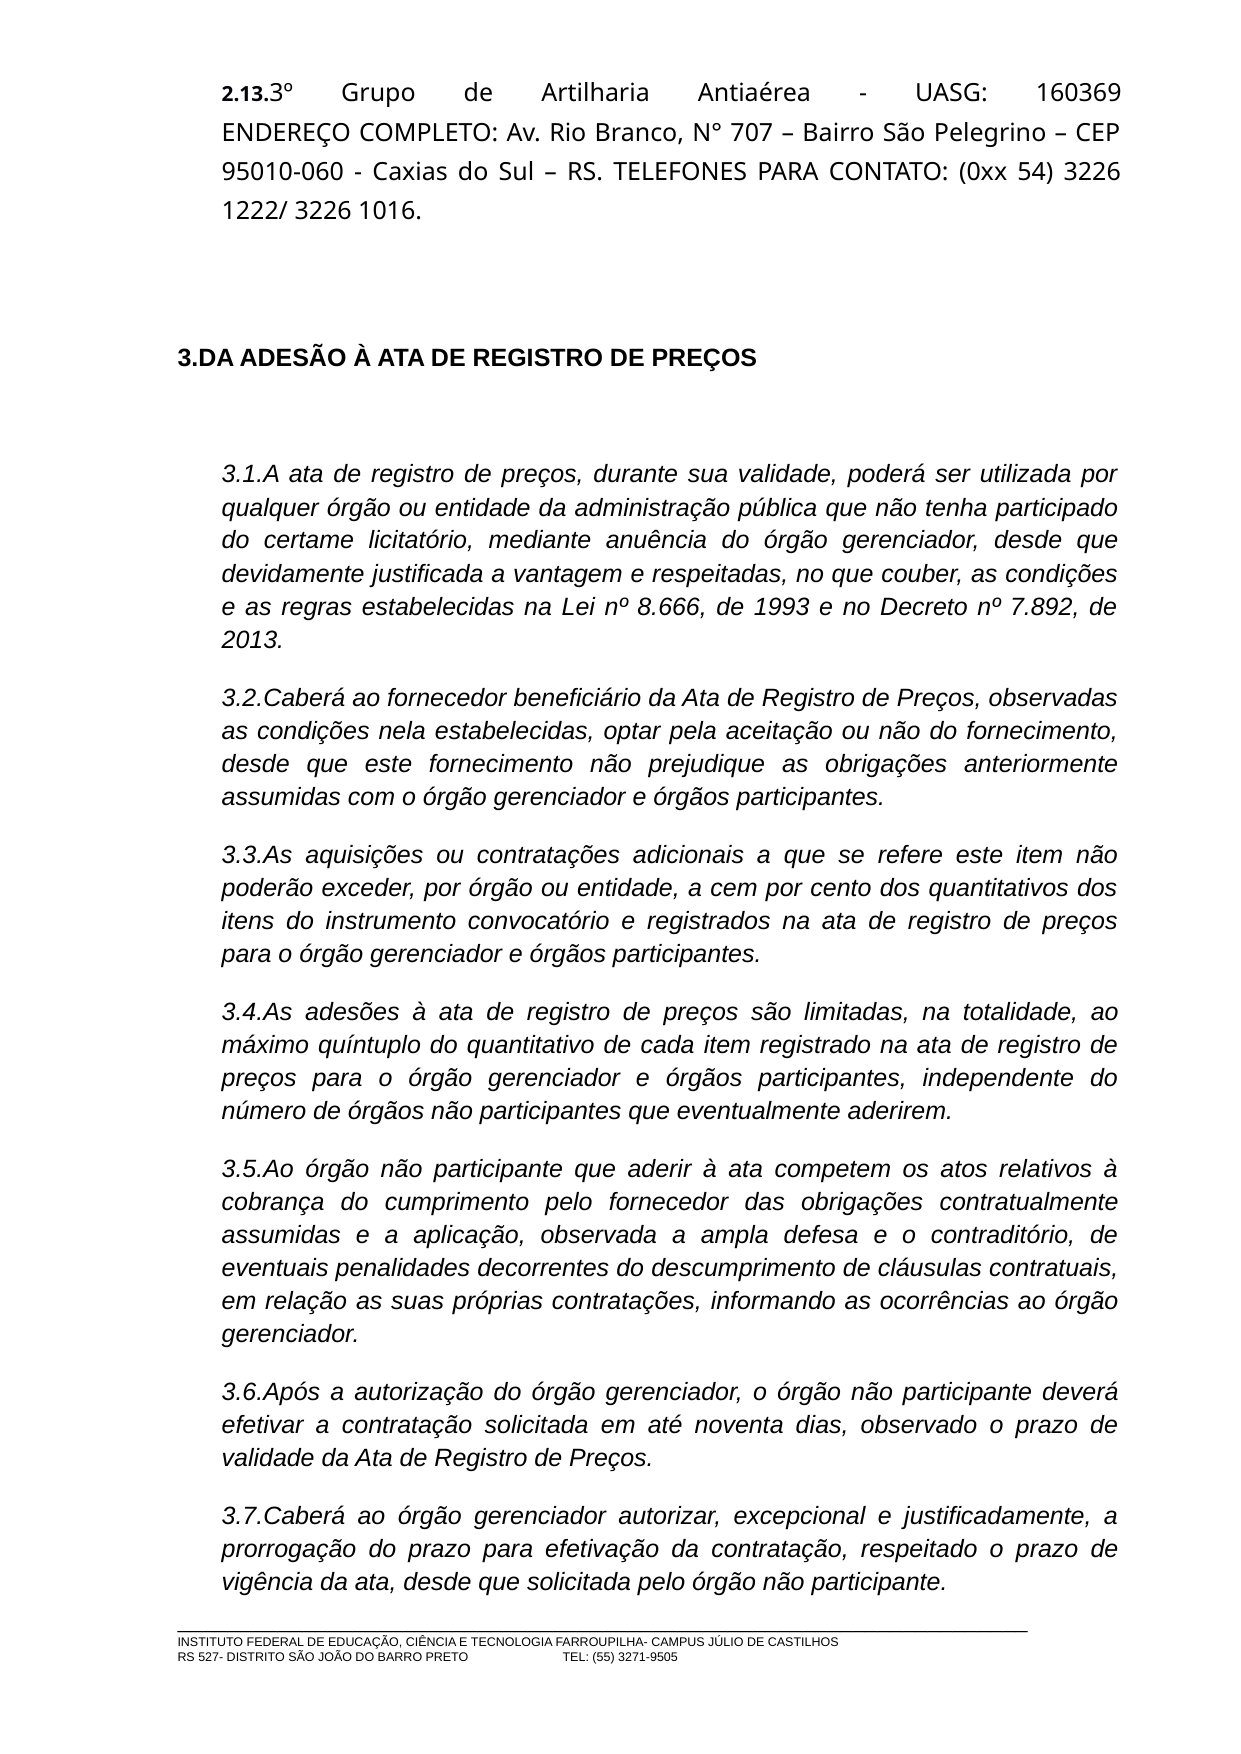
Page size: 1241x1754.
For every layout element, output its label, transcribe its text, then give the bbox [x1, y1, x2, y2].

list Caberá ao fornecedor beneficiário da Ata de Registro de Preços, observadas as condições nela estabelecidas, optar pela aceitação ou não do fornecimento, desde que este fornecimento não prejudique as obrigações anteriormente assumidas com o órgão gerenciador e órgãos participantes. [221, 683, 1122, 810]
list Caberá ao órgão gerenciador autorizar, excepcional e justificadamente, a prorrogação do prazo para efetivação da contratação, respeitado o prazo de vigência da ata, desde que solicitada pelo órgão não participante. [221, 1501, 1122, 1596]
list Após a autorização do órgão gerenciador, o órgão não participante deverá efetivar a contratação solicitada em até noventa dias, observado o prazo de validade da Ata de Registro de Preços. [221, 1377, 1122, 1472]
list 3º Grupo de Artilharia Antiaérea - UASG: 160369 ENDEREÇO COMPLETO: Av. Rio Branco, N° 707 – Bairro São Pelegrino – CEP 95010-060 - Caxias do Sul – RS. TELEFONES PARA CONTATO: (0xx 54) 3226 1222/ 3226 1016. [221, 75, 1122, 227]
list As aquisições ou contratações adicionais a que se refere este item não poderão exceder, por órgão ou entidade, a cem por cento dos quantitativos dos itens do instrumento convocatório e registrados na ata de registro de preços para o órgão gerenciador e órgãos participantes. [221, 840, 1122, 967]
list DA ADESÃO À ATA DE REGISTRO DE PREÇOS [177, 343, 1122, 372]
list As adesões à ata de registro de preços são limitadas, na totalidade, ao máximo quíntuplo do quantitativo de cada item registrado na ata de registro de preços para o órgão gerenciador e órgãos participantes, independente do número de órgãos não participantes que eventualmente aderirem. [221, 997, 1122, 1124]
list A ata de registro de preços, durante sua validade, poderá ser utilizada por qualquer órgão ou entidade da administração pública que não tenha participado do certame licitatório, mediante anuência do órgão gerenciador, desde que devidamente justificada a vantagem e respeitadas, no que couber, as condições e as regras estabelecidas na Lei nº 8.666, de 1993 e no Decreto nº 7.892, de 2013. [221, 459, 1122, 653]
list Ao órgão não participante que aderir à ata competem os atos relativos à cobrança do cumprimento pelo fornecedor das obrigações contratualmente assumidas e a aplicação, observada a ampla defesa e o contraditório, de eventuais penalidades decorrentes do descumprimento de cláusulas contratuais, em relação as suas próprias contratações, informando as ocorrências ao órgão gerenciador. [221, 1154, 1122, 1348]
